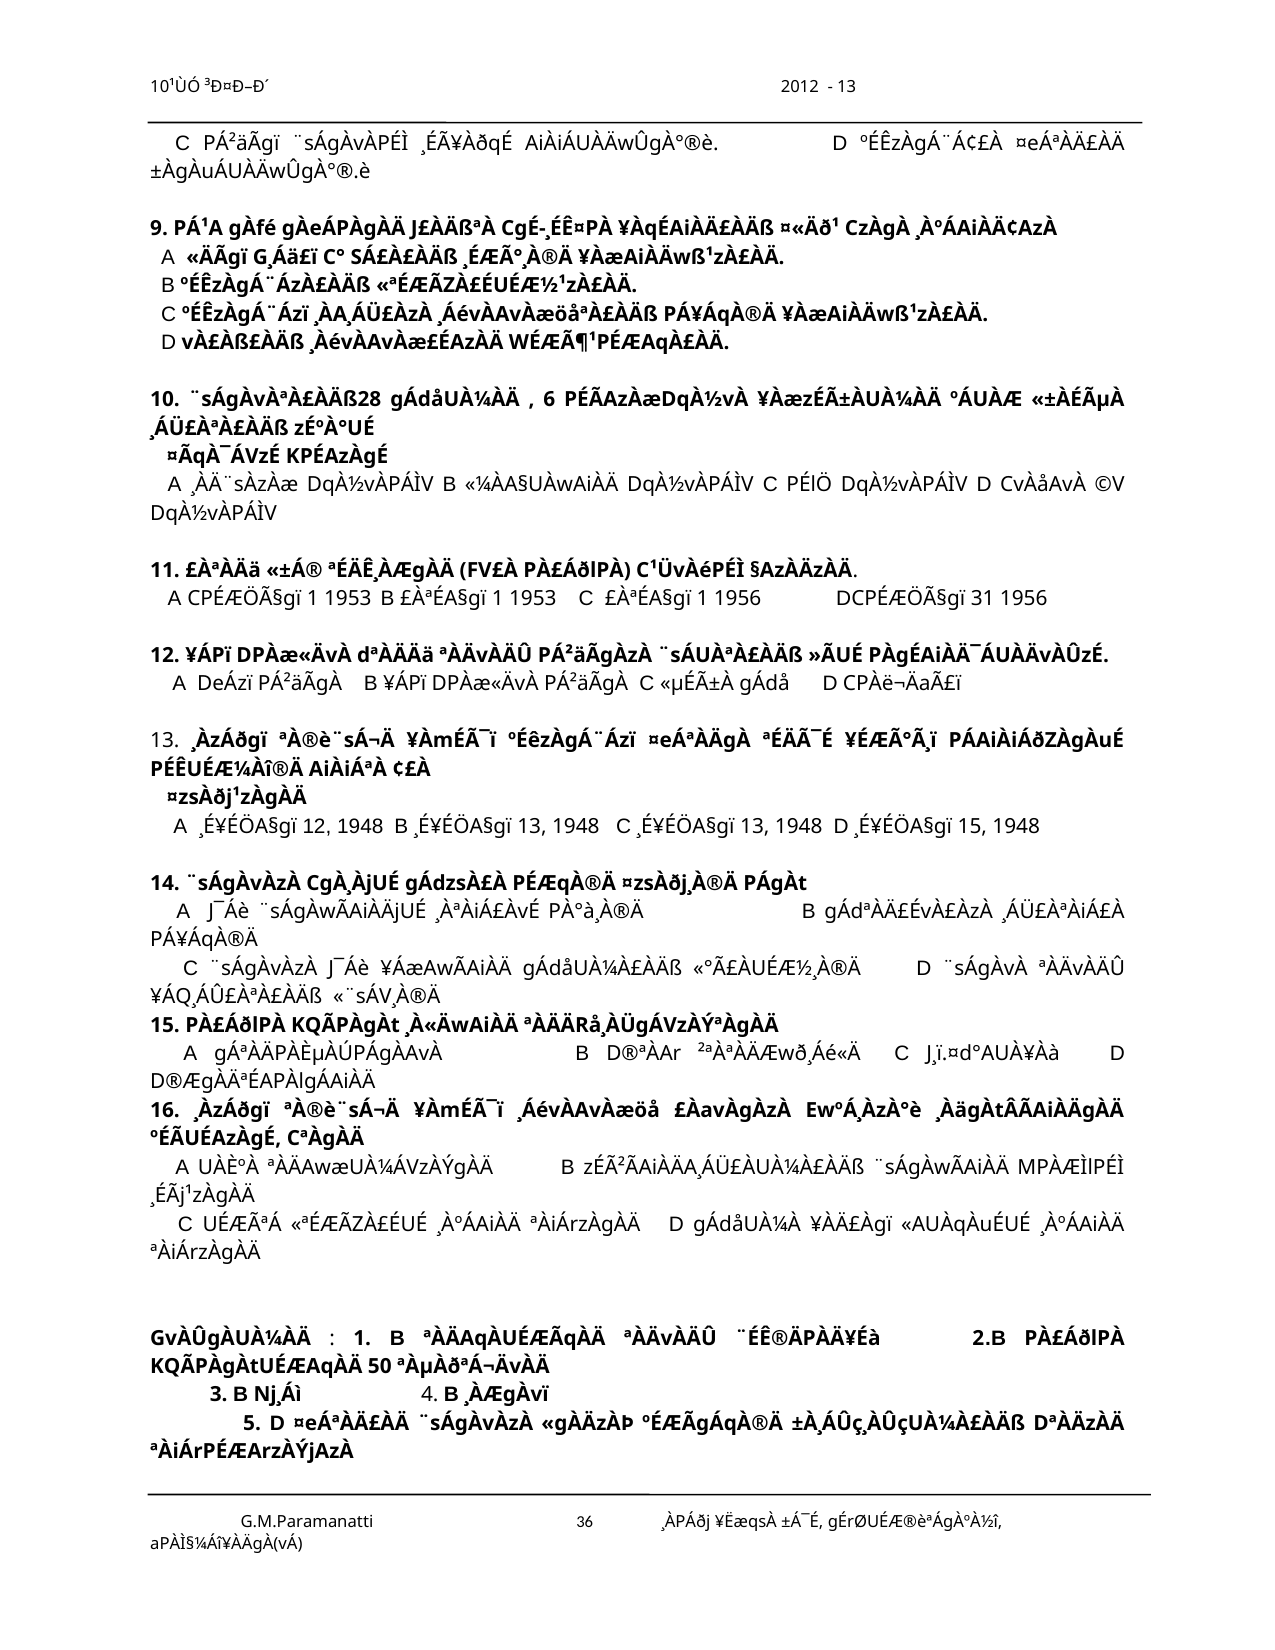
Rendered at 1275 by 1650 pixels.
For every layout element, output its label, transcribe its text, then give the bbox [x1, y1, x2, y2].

text 3. B Nj¸Áì 4. B ¸ÀÆgÀvï [150, 1379, 1125, 1408]
text A «ÄÃgï G¸Áä£ï C° SÁ£À£ÀÄß ¸ÉÆÃ°¸À®Ä ¥ÀæAiÀÄwß¹zÀ£ÀÄ. [150, 242, 1125, 270]
text 13. ¸ÀzÁðgï ªÀ®è¨sÁ¬Ä ¥ÀmÉÃ¯ï ºÉêzÀgÁ¨Ázï ¤eÁªÀÄgÀ ªÉÄÃ¯É ¥ÉÆÃ°Ã¸ï PÁAiÀiÁðZÀgÀuÉ PÉÊUÉÆ¼Àî®Ä AiÀiÁªÀ ¢£À [150, 725, 1125, 782]
text C ¨sÁgÀvÀzÀ J¯Áè ¥ÁæAwÃAiÀÄ gÁdåUÀ¼À£ÀÄß «°Ã£ÀUÉÆ½¸À®Ä D ¨sÁgÀvÀ ªÀÄvÀÄÛ ¥ÁQ¸ÁÛ£ÀªÀ£ÀÄß «¨sÁV¸À®Ä [150, 953, 1125, 1010]
text 12. ¥ÁPï DPÀæ«ÄvÀ dªÀÄÄä ªÀÄvÀÄÛ PÁ²äÃgÀzÀ ¨sÁUÀªÀ£ÀÄß »ÃUÉ PÀgÉAiÀÄ¯ÁUÀÄvÀÛzÉ. [150, 640, 1125, 668]
text A J¯Áè ¨sÁgÀwÃAiÀÄjUÉ ¸ÀªÀiÁ£ÀvÉ PÀ°à¸À®Ä B gÁdªÀÄ£ÉvÀ£ÀzÀ ¸ÁÜ£ÀªÀiÁ£À PÁ¥ÁqÀ®Ä [150, 896, 1125, 953]
text C ºÉÊzÀgÁ¨Ázï ¸ÀA¸ÁÜ£ÀzÀ ¸ÁévÀAvÀæöåªÀ£ÀÄß PÁ¥ÁqÀ®Ä ¥ÀæAiÀÄwß¹zÀ£ÀÄ. [150, 299, 1125, 327]
text D vÀ£Àß£ÀÄß ¸ÀévÀAvÀæ£ÉAzÀÄ WÉÆÃ¶¹PÉÆAqÀ£ÀÄ. [150, 327, 1125, 356]
text A UÀÈºÀ ªÀÄAwæUÀ¼ÁVzÀÝgÀÄ B zÉÃ²ÃAiÀÄA¸ÁÜ£ÀUÀ¼À£ÀÄß ¨sÁgÀwÃAiÀÄ MPÀÆÌlPÉÌ ¸ÉÃj¹zÀgÀÄ [150, 1152, 1125, 1209]
text C UÉÆÃªÁ «ªÉÆÃZÀ£ÉUÉ ¸ÀºÁAiÀÄ ªÀiÁrzÀgÀÄ D gÁdåUÀ¼À ¥ÀÄ£Àgï «AUÀqÀuÉUÉ ¸ÀºÁAiÀÄ ªÀiÁrzÀgÀÄ [150, 1209, 1125, 1266]
text A ¸ÀÄ¨sÀzÀæ DqÀ½vÀPÁÌV B «¼ÀA§UÀwAiÀÄ DqÀ½vÀPÁÌV C PÉlÖ DqÀ½vÀPÁÌV D CvÀåAvÀ ©V DqÀ½vÀPÁÌV [150, 469, 1125, 526]
text 9. PÁ¹A gÀfé gÀeÁPÀgÀÄ J£ÀÄßªÀ CgÉ-¸ÉÊ¤PÀ ¥ÀqÉAiÀÄ£ÀÄß ¤«Äð¹ CzÀgÀ ¸ÀºÁAiÀÄ¢AzÀ [150, 213, 1125, 242]
text A ¸É¥ÉÖA§gï 12, 1948 B ¸É¥ÉÖA§gï 13, 1948 C ¸É¥ÉÖA§gï 13, 1948 D ¸É¥ÉÖA§gï 15, 1948 [150, 811, 1125, 839]
text 14. ¨sÁgÀvÀzÀ CgÀ¸ÀjUÉ gÁdzsÀ£À PÉÆqÀ®Ä ¤zsÀðj¸À®Ä PÁgÀt [150, 868, 1125, 896]
text 16. ¸ÀzÁðgï ªÀ®è¨sÁ¬Ä ¥ÀmÉÃ¯ï ¸ÁévÀAvÀæöå £ÀavÀgÀzÀ EwºÁ¸ÀzÀ°è ¸ÀägÀtÂÃAiÀÄgÀÄ ºÉÃUÉAzÀgÉ, CªÀgÀÄ [150, 1095, 1125, 1152]
text B ºÉÊzÀgÁ¨ÁzÀ£ÀÄß «ªÉÆÃZÀ£ÉUÉÆ½¹zÀ£ÀÄ. [150, 270, 1125, 299]
text GvÀÛgÀUÀ¼ÀÄ : 1. B ªÀÄAqÀUÉÆÃqÀÄ ªÀÄvÀÄÛ ¨ÉÊ®ÄPÀÄ¥Éà 2.B PÀ£ÁðlPÀ KQÃPÀgÀtUÉÆAqÀÄ 50 ªÀµÀðªÁ¬ÄvÀÄ [150, 1323, 1125, 1379]
text 11. £ÀªÀÄä «±Á® ªÉÄÊ¸ÀÆgÀÄ (FV£À PÀ£ÁðlPÀ) C¹ÜvÀéPÉÌ §AzÀÄzÀÄ. [150, 555, 1125, 583]
text 5. D ¤eÁªÀÄ£ÀÄ ¨sÁgÀvÀzÀ «gÀÄzÀÞ ºÉÆÃgÁqÀ®Ä ±À¸ÁÛç¸ÀÛçUÀ¼À£ÀÄß DªÀÄzÀÄ ªÀiÁrPÉÆArzÀÝjAzÀ [150, 1408, 1125, 1465]
text A DeÁzï PÁ²äÃgÀ B ¥ÁPï DPÀæ«ÄvÀ PÁ²äÃgÀ C «µÉÃ±À gÁdå D CPÀë¬ÄaÃ£ï [150, 668, 1125, 697]
text ¤ÃqÀ¯ÁVzÉ KPÉAzÀgÉ [150, 441, 1125, 469]
text ¤zsÀðj¹zÀgÀÄ [150, 782, 1125, 811]
text 10. ¨sÁgÀvÀªÀ£ÀÄß28 gÁdåUÀ¼ÀÄ , 6 PÉÃAzÀæDqÀ½vÀ ¥ÀæzÉÃ±ÀUÀ¼ÀÄ ºÁUÀÆ «±ÀÉÃµÀ ¸ÁÜ£ÀªÀ£ÀÄß zÉºÀ°UÉ [150, 384, 1125, 441]
text A gÁªÀÄPÀÈµÀÚPÁgÀAvÀ B D®ªÀAr ²ªÀªÀÄÆwð¸Áé«Ä C J¸ï.¤d°AUÀ¥Àà D D®ÆgÀÄªÉAPÀlgÁAiÀÄ [150, 1038, 1125, 1095]
text A CPÉÆÖÃ§gï 1 1953 B £ÀªÉA§gï 1 1953 C £ÀªÉA§gï 1 1956 DCPÉÆÖÃ§gï 31 1956 [150, 583, 1125, 612]
text C PÁ²äÃgï ¨sÁgÀvÀPÉÌ ¸ÉÃ¥ÀðqÉ AiÀiÁUÀÄwÛgÀ°®è. D ºÉÊzÀgÁ¨Á¢£À ¤eÁªÀÄ£ÀÄ ±ÀgÀuÁUÀÄwÛgÀ°®.è [150, 128, 1125, 185]
text 15. PÀ£ÁðlPÀ KQÃPÀgÀt ¸À«ÄwAiÀÄ ªÀÄÄRå¸ÀÜgÁVzÀÝªÀgÀÄ [150, 1010, 1125, 1038]
